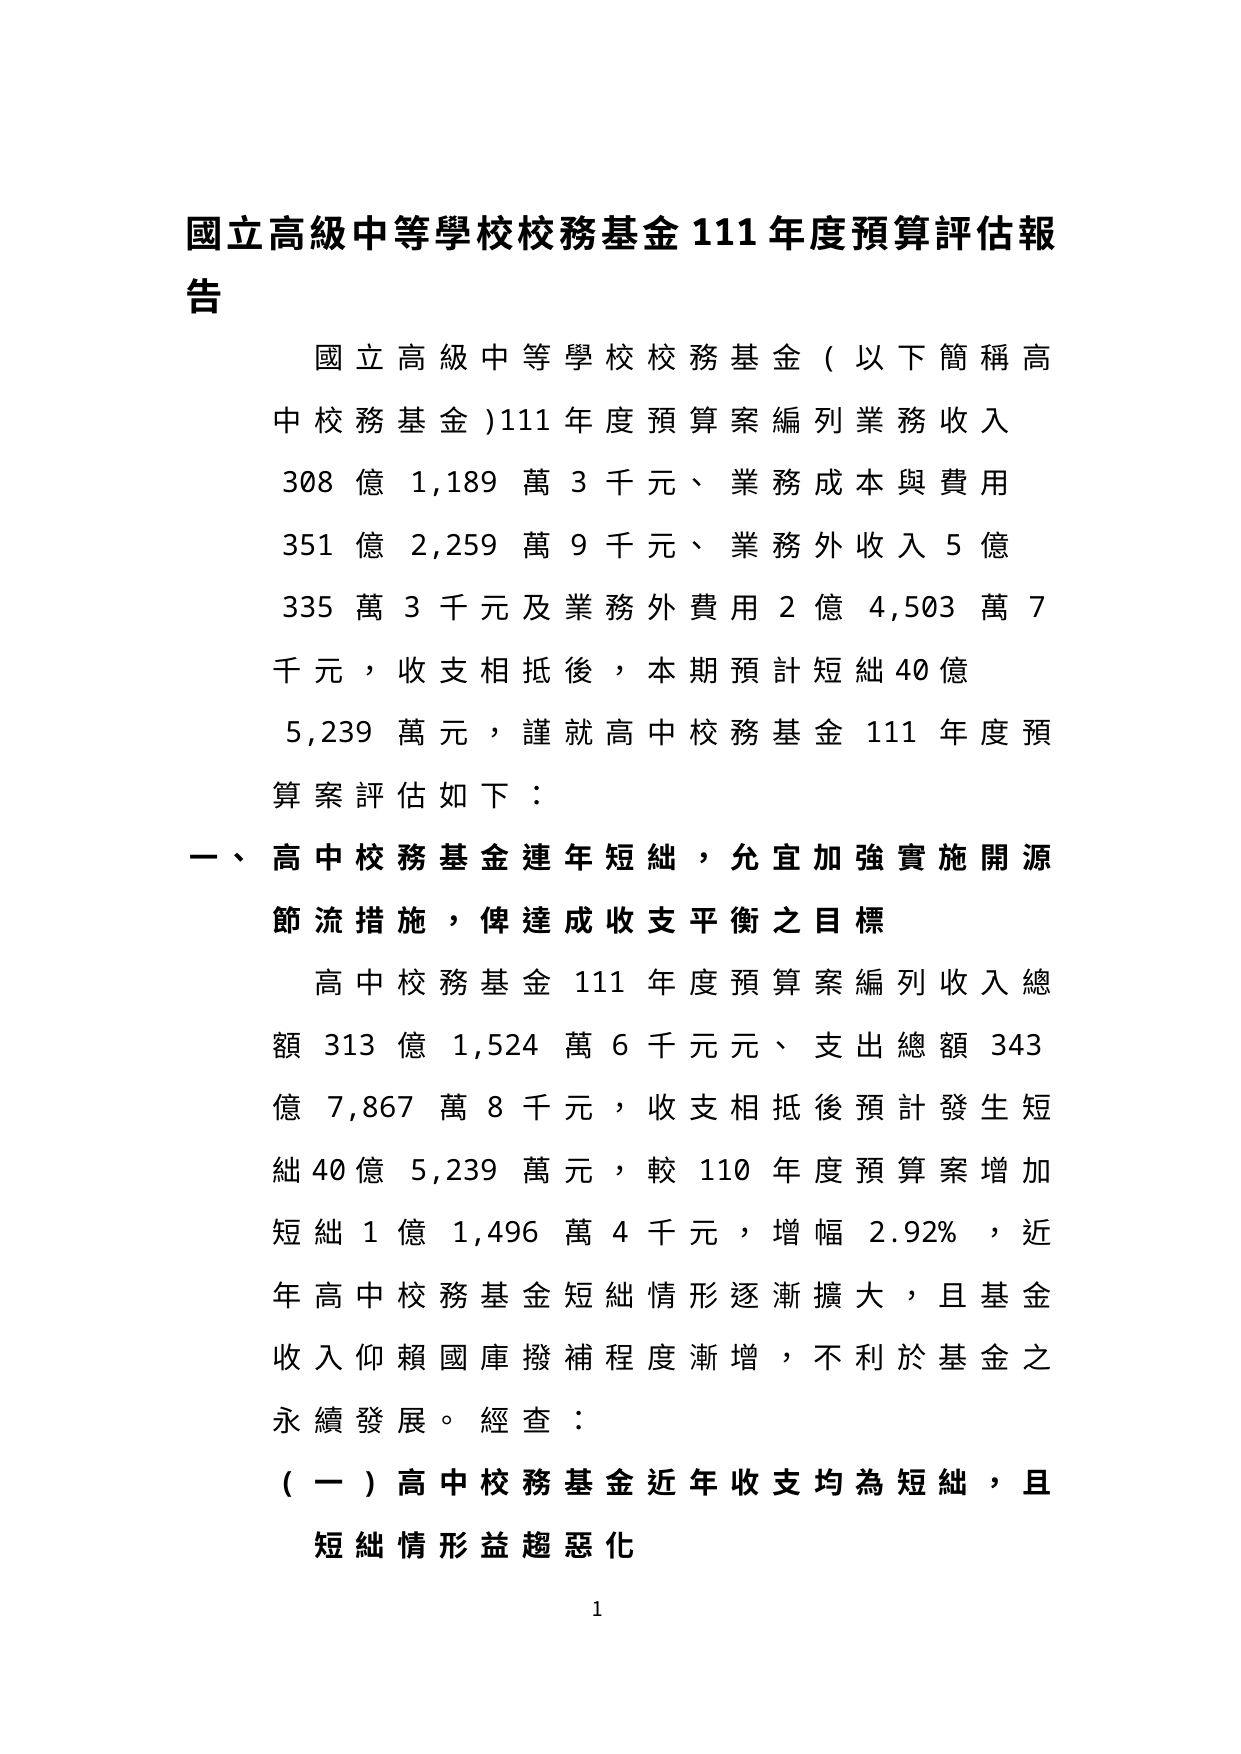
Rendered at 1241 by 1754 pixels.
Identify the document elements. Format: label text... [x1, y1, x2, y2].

text (一)高中校務基金近年收支均為短絀，且短絀情形益趨惡化 [242, 1439, 1058, 1564]
text 國立高級中等學校校務基金(以下簡稱高中校務基金)111年度預算案編列業務收入308億1,189萬3千元、業務成本與費用351億2,259萬9千元、業務外收入5億335萬3千元及業務外費用2億4,503萬7千元，收支相抵後，本期預計短絀40億5,239萬元，謹就高中校務基金111年度預算案評估如下： [242, 314, 1058, 814]
text 高中校務基金111年度預算案編列收入總額313億1,524萬6千元元、支出總額343億7,867萬8千元，收支相抵後預計發生短絀40億5,239萬元，較110年度預算案增加短絀1億1,496萬4千元，增幅2.92%，近年高中校務基金短絀情形逐漸擴大，且基金收入仰賴國庫撥補程度漸增，不利於基金之永續發展。經查： [242, 939, 1058, 1439]
text 國立高級中等學校校務基金111年度預算評估報告 [183, 189, 1058, 314]
text 一、高中校務基金連年短絀，允宜加強實施開源節流措施，俾達成收支平衡之目標 [183, 814, 1058, 939]
